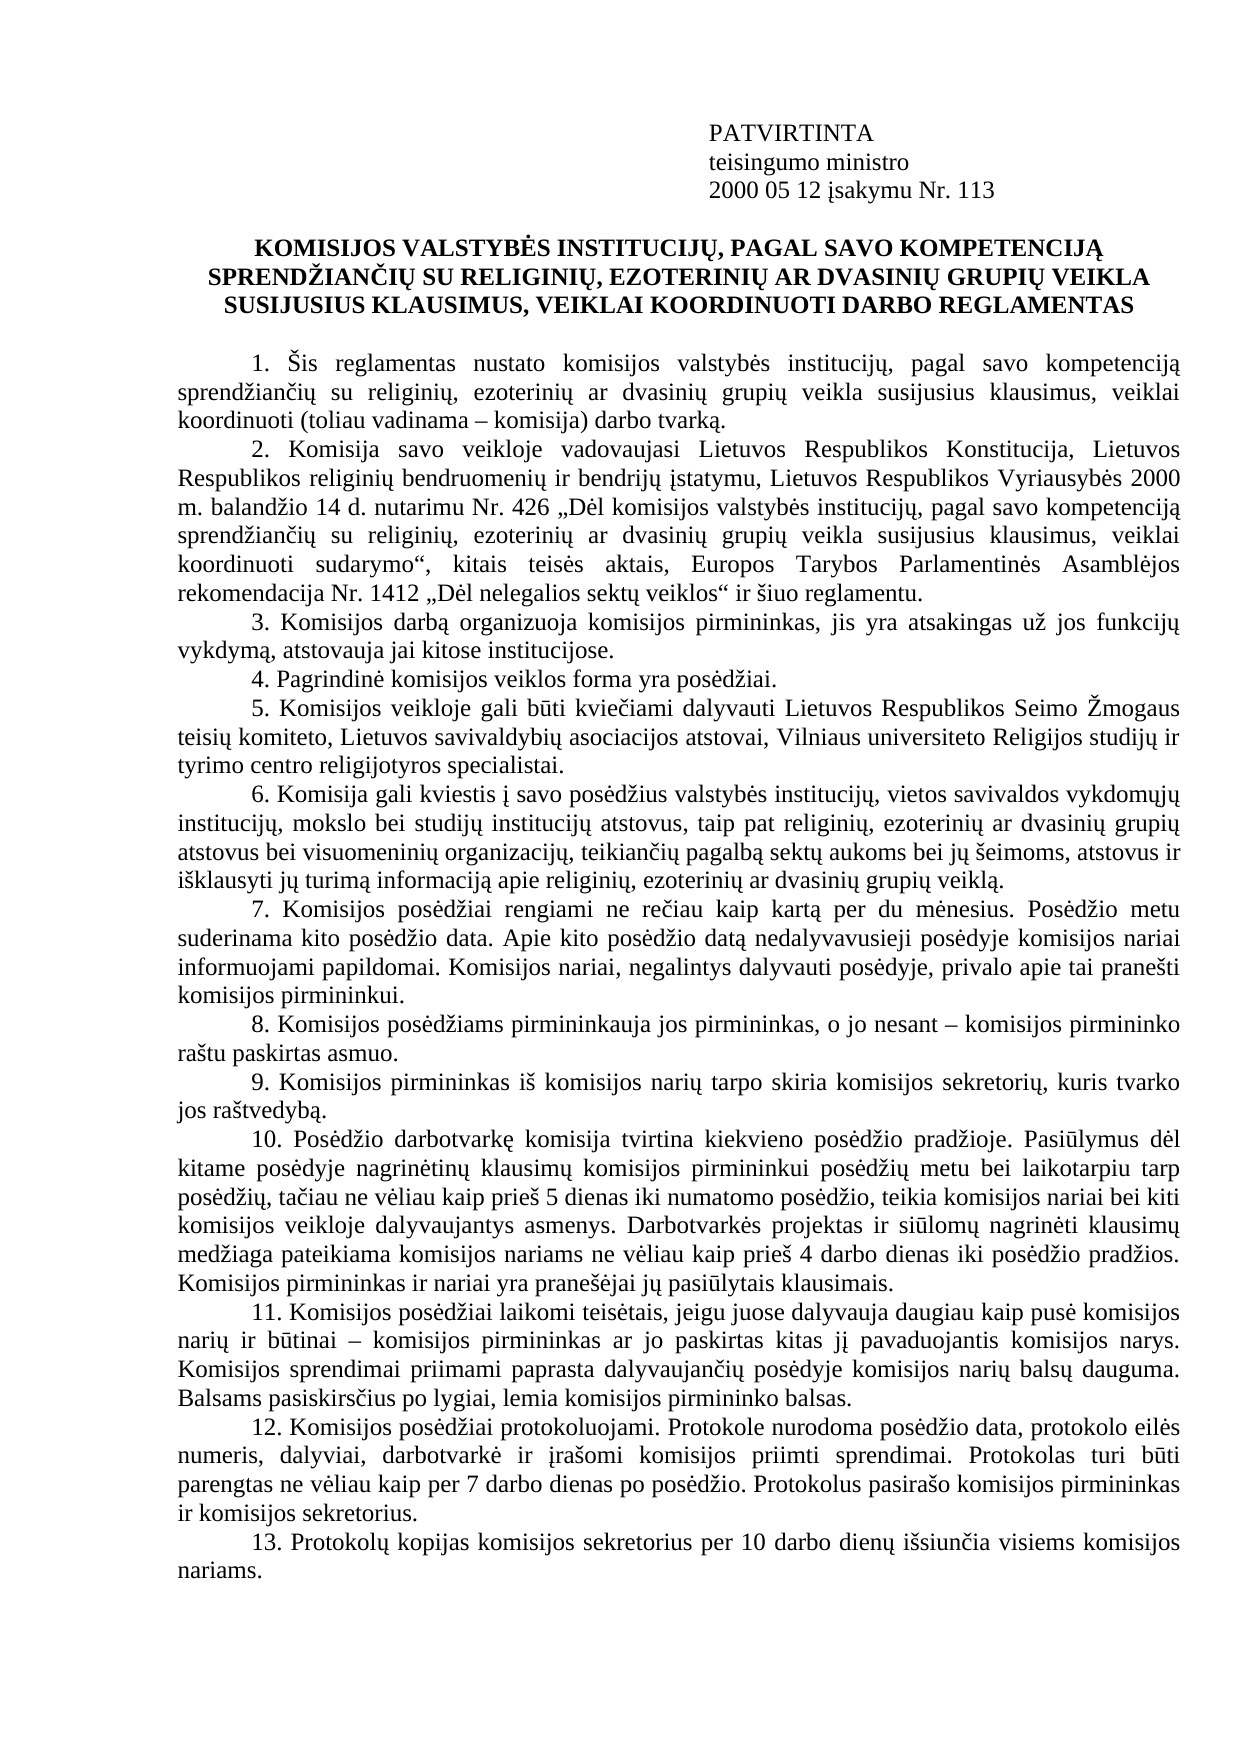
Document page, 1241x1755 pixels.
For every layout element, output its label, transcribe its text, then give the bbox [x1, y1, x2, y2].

text 8. Komisijos posėdžiams pirmininkauja jos pirmininkas, o jo nesant – komisijos pirmininko raštu paskirtas asmuo. [177, 1009, 1181, 1067]
text 4. Pagrindinė komisijos veiklos forma yra posėdžiai. [177, 664, 1181, 693]
text 10. Posėdžio darbotvarkę komisija tvirtina kiekvieno posėdžio pradžioje. Pasiūlymus dėl kitame posėdyje nagrinėtinų klausimų komisijos pirmininkui posėdžių metu bei laikotarpiu tarp posėdžių, tačiau ne vėliau kaip prieš 5 dienas iki numatomo posėdžio, teikia komisijos nariai bei kiti komisijos veikloje dalyvaujantys asmenys. Darbotvarkės projektas ir siūlomų nagrinėti klausimų medžiaga pateikiama komisijos nariams ne vėliau kaip prieš 4 darbo dienas iki posėdžio pradžios. Komisijos pirmininkas ir nariai yra pranešėjai jų pasiūlytais klausimais. [177, 1124, 1181, 1297]
text 7. Komisijos posėdžiai rengiami ne rečiau kaip kartą per du mėnesius. Posėdžio metu suderinama kito posėdžio data. Apie kito posėdžio datą nedalyvavusieji posėdyje komisijos nariai informuojami papildomai. Komisijos nariai, negalintys dalyvauti posėdyje, privalo apie tai pranešti komisijos pirmininkui. [177, 894, 1181, 1009]
text 6. Komisija gali kviestis į savo posėdžius valstybės institucijų, vietos savivaldos vykdomųjų institucijų, mokslo bei studijų institucijų atstovus, taip pat religinių, ezoterinių ar dvasinių grupių atstovus bei visuomeninių organizacijų, teikiančių pagalbą sektų aukoms bei jų šeimoms, atstovus ir išklausyti jų turimą informaciją apie religinių, ezoterinių ar dvasinių grupių veiklą. [177, 779, 1181, 894]
text teisingumo ministro [177, 147, 1181, 176]
text 2000 05 12 įsakymu Nr. 113 [177, 176, 1181, 204]
text 2. Komisija savo veikloje vadovaujasi Lietuvos Respublikos Konstitucija, Lietuvos Respublikos religinių bendruomenių ir bendrijų įstatymu, Lietuvos Respublikos Vyriausybės 2000 m. balandžio 14 d. nutarimu Nr. 426 „Dėl komisijos valstybės institucijų, pagal savo kompetenciją sprendžiančių su religinių, ezoterinių ar dvasinių grupių veikla susijusius klausimus, veiklai koordinuoti sudarymo“, kitais teisės aktais, Europos Tarybos Parlamentinės Asamblėjos rekomendacija Nr. 1412 „Dėl nelegalios sektų veiklos“ ir šiuo reglamentu. [177, 434, 1181, 607]
text 3. Komisijos darbą organizuoja komisijos pirmininkas, jis yra atsakingas už jos funkcijų vykdymą, atstovauja jai kitose institucijose. [177, 607, 1181, 664]
text 9. Komisijos pirmininkas iš komisijos narių tarpo skiria komisijos sekretorių, kuris tvarko jos raštvedybą. [177, 1067, 1181, 1124]
text 5. Komisijos veikloje gali būti kviečiami dalyvauti Lietuvos Respublikos Seimo Žmogaus teisių komiteto, Lietuvos savivaldybių asociacijos atstovai, Vilniaus universiteto Religijos studijų ir tyrimo centro religijotyros specialistai. [177, 693, 1181, 779]
text 1. Šis reglamentas nustato komisijos valstybės institucijų, pagal savo kompetenciją sprendžiančių su religinių, ezoterinių ar dvasinių grupių veikla susijusius klausimus, veiklai koordinuoti (toliau vadinama – komisija) darbo tvarką. [177, 348, 1181, 434]
text 12. Komisijos posėdžiai protokoluojami. Protokole nurodoma posėdžio data, protokolo eilės numeris, dalyviai, darbotvarkė ir įrašomi komisijos priimti sprendimai. Protokolas turi būti parengtas ne vėliau kaip per 7 darbo dienas po posėdžio. Protokolus pasirašo komisijos pirmininkas ir komisijos sekretorius. [177, 1412, 1181, 1527]
text 11. Komisijos posėdžiai laikomi teisėtais, jeigu juose dalyvauja daugiau kaip pusė komisijos narių ir būtinai – komisijos pirmininkas ar jo paskirtas kitas jį pavaduojantis komisijos narys. Komisijos sprendimai priimami paprasta dalyvaujančių posėdyje komisijos narių balsų dauguma. Balsams pasiskirsčius po lygiai, lemia komisijos pirmininko balsas. [177, 1297, 1181, 1412]
text 13. Protokolų kopijas komisijos sekretorius per 10 darbo dienų išsiunčia visiems komisijos nariams. [177, 1527, 1181, 1584]
text Komisijos valstybės institucijų, pagal savo kompetenciją sprendžiančių su religinių, ezoterinių ar dvasinių grupių veikla susijusius klausimus, veiklai koordinuoti darbo reglamentas [177, 233, 1181, 319]
text Patvirtinta [709, 118, 1181, 147]
